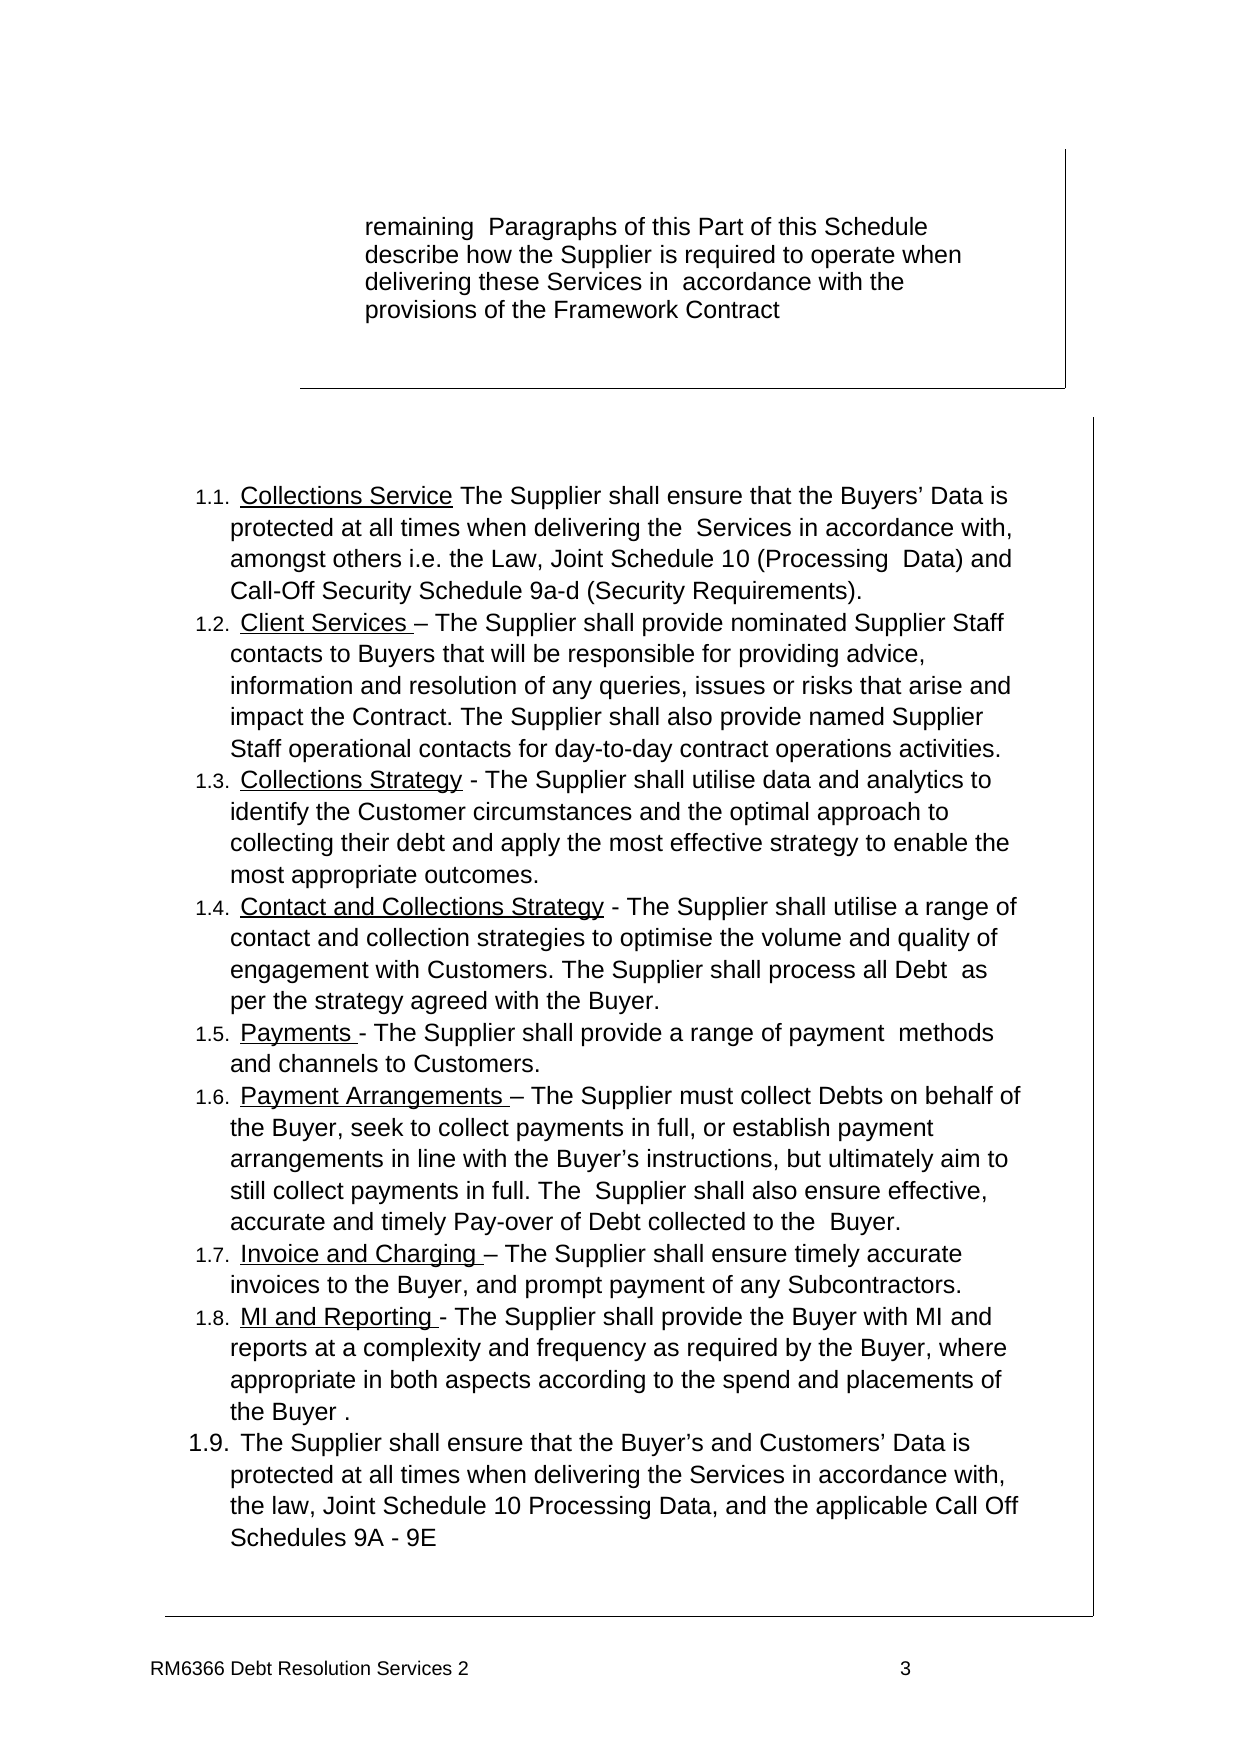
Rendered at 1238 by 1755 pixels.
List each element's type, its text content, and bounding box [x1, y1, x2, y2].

list The Supplier shall ensure that the Buyer’s and Customers’ Data is protected at all times when delivering the Services in accordance with, the law, Joint Schedule 10 Processing Data, and the applicable Call Off Schedules 9A - 9E [165, 1363, 1093, 1616]
list MI and Reporting - The Supplier shall provide the Buyer with MI and reports at a complexity and frequency as required by the Buyer, where appropriate in both aspects according to the spend and placements of the Buyer . [165, 1237, 1093, 1363]
list Client Services – The Supplier shall provide nominated Supplier Staff contacts to Buyers that will be responsible for providing advice, information and resolution of any queries, issues or risks that arise and impact the Contract. The Supplier shall also provide named Supplier Staff operational contacts for day-to-day contract operations activities. [165, 543, 1093, 701]
list Payments - The Supplier shall provide a range of payment methods and channels to Customers. [165, 953, 1093, 1016]
list Contact and Collections Strategy - The Supplier shall utilise a range of contact and collection strategies to optimise the volume and quality of engagement with Customers. The Supplier shall process all Debt as per the strategy agreed with the Buyer. [165, 827, 1093, 953]
list Payment Arrangements – The Supplier must collect Debts on behalf of the Buyer, seek to collect payments in full, or establish payment arrangements in line with the Buyer’s instructions, but ultimately aim to still collect payments in full. The Supplier shall also ensure effective, accurate and timely Pay-over of Debt collected to the Buyer. [165, 1016, 1093, 1174]
list Collections Service The Supplier shall ensure that the Buyers’ Data is protected at all times when delivering the Services in accordance with, amongst others i.e. the Law, Joint Schedule 10 (Processing Data) and Call-Off Security Schedule 9a-d (Security Requirements). [165, 417, 1093, 543]
list Invoice and Charging – The Supplier shall ensure timely accurate invoices to the Buyer, and prompt payment of any Subcontractors. [165, 1174, 1093, 1237]
list Collections Strategy - The Supplier shall utilise data and analytics to identify the Customer circumstances and the optimal approach to collecting their debt and apply the most effective strategy to enable the most appropriate outcomes. [165, 701, 1093, 827]
text remaining Paragraphs of this Part of this Schedule describe how the Supplier is required to operate when delivering these Services in accordance with the provisions of the Framework Contract [300, 149, 1065, 388]
